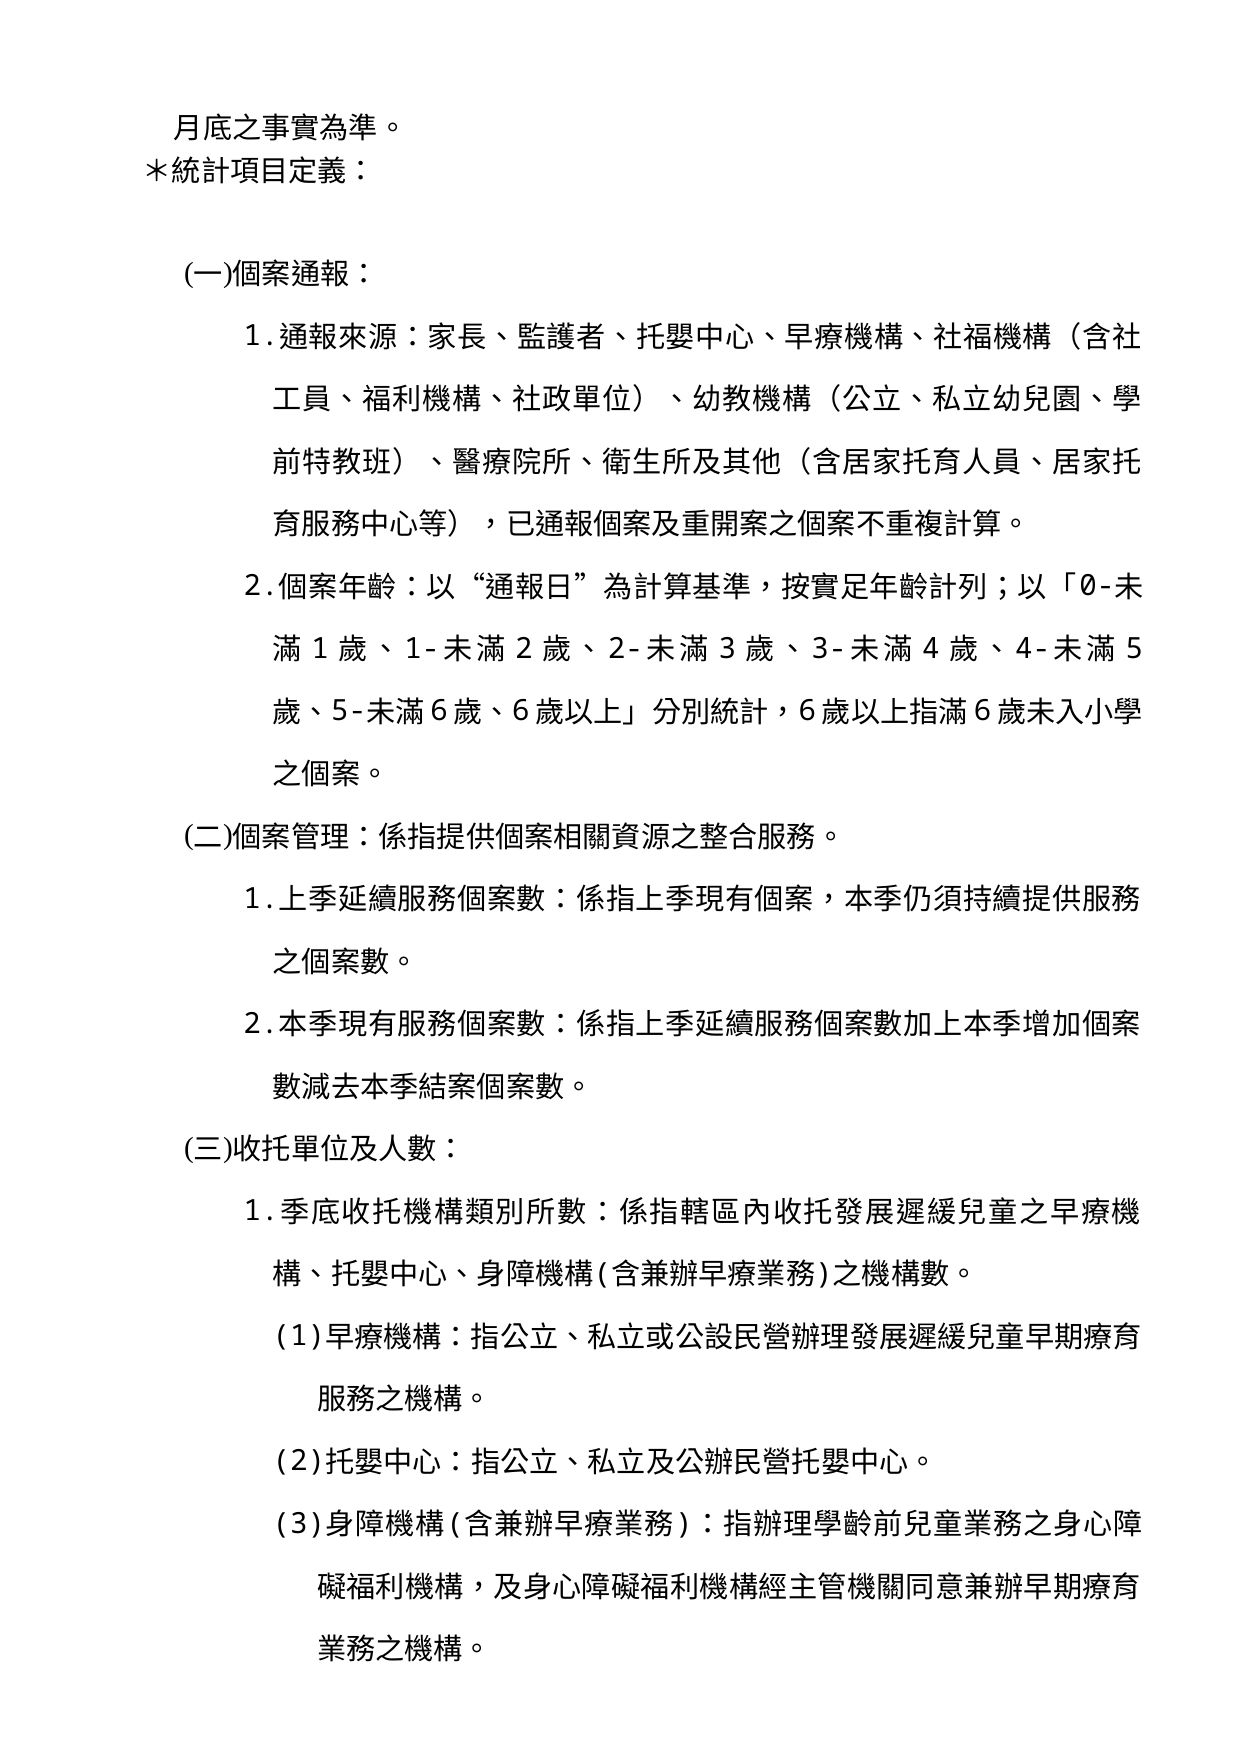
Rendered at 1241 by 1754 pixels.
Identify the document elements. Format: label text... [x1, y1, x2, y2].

table_header 統計資料背景說明 資料種類：社會福利服務統計 資料項目：桃園市發展遲緩兒童早期療育服務概況 一、發布及編製機關單位 ＊發布機關、單位：桃園市政府社會局會計室 ＊編製單位：桃園市政府社會局兒童及少年福利科 ＊聯絡電話：(03)3322101#6444 ＊傳真：(03)3392981 ＊電子信箱：10030265@mail.tycg.gov.tw 二、發布形式 ＊口頭： ( )記者會或說明會 ＊書面： ( )新聞稿 ( )報表 ( )書刊，刊名： ＊電子媒體： ( )線上書刊及資料庫， 網址： ( )磁片 ( )光碟片 (√)其他 Open Document File (odf)、Portable Document Format (pdf) 或Excel檔案。 三、資料範圍、週期及時效 ＊統計地區範圍及對象：凡桃園市轄內辦理之發展遲緩兒童早期療育服務(含新住民子女發展遲緩兒童)，均為統計對象。 ＊統計標準時間：動態資料第1季以1至3月、第2季以4至6月、第3季以7至9月、第4季以10至12月；靜態資料以3月底、6月底、9月底、12月底之事實為準。 ＊統計項目定義： (一)個案通報： 1.通報來源：家長、監護者、托嬰中心、早療機構、社福機構（含社工員、福利機構、社政單位）、幼教機構（公立、私立幼兒園、學前特教班）、醫療院所、衛生所及其他（含居家托育人員、居家托育服務中心等），已通報個案及重開案之個案不重複計算。 2.個案年齡：以“通報日”為計算基準，按實足年齡計列；以「0-未滿1歲、1-未滿2歲、2-未滿3歲、3-未滿4歲、4-未滿5歲、5-未滿6歲、6歲以上」分別統計，6歲以上指滿6歲未入小學之個案。 (二)個案管理：係指提供個案相關資源之整合服務。 1.上季延續服務個案數：係指上季現有個案，本季仍須持續提供服務之個案數。 2.本季現有服務個案數：係指上季延續服務個案數加上本季增加個案數減去本季結案個案數。 (三)收托單位及人數： 1.季底收托機構類別所數：係指轄區內收托發展遲緩兒童之早療機構、托嬰中心、身障機構(含兼辦早療業務)之機構數。 (1)早療機構：指公立、私立或公設民營辦理發展遲緩兒童早期療育服務之機構。 (2)托嬰中心：指公立、私立及公辦民營托嬰中心。 (3)身障機構(含兼辦早療業務)：指辦理學齡前兒童業務之身心障礙福利機構，及身心障礙福利機構經主管機關同意兼辦早期療育業務之機構。 2.收托機構個案人數：上述各類機構收托發展遲緩兒童之人數，第1季為本季收托之人數，第2、3、4季僅統計本季新增收托之人數。 3.年齡：季底實際收托個案年齡係以「季底」為計算基準，按「0-未滿2歲」、「2-未滿3歲」、「3-未滿5歲」、「5-未滿6歲」、「6歲以上」分別統計。 4.本季底實際收托人數按年齡分：第2、3、4季之季底實際收托人數，人數計算不限於當季新增收托人數。 (四)療育類別：係指個案接受療育服務，按「醫療院所療育」、「到宅療育」、「日間療育」、「時段療育(含定點療育)」、「其他療育」等。 1.療育個案人數按服務類別：個案同時接受兩類或以上之療育服務可重複列計(含到宅療育、日間療育、時段療育(含定點療育)、其他療育)。第1季為本季療育之人數，第2、3、4季僅統計本季新增療育之人數。 (1)到宅療育：係指專業團隊人員至個案家中所提供之療育服務。 (2)日間療育：係指個案安置於早療機構、身障機構(含兼辦早療業務)所提供之療育服務。 (3)時段療育(含定點療育)：係指安排1天中某一時段提供之療育服務，如至早療機構、身障機構(含兼辦早療業務)或經桃園市政府核定之地點接受療育服務者。 (4)其他療育：係指其他對個案所提供之療育服務。 2.年齡：季底實際療育個案年齡係以「季底」為計算基準，按「0-未滿2歲」、「2-未滿3歲」、「3-未滿5歲」、「5-未滿6歲」、「6歲以上」分別統計。 3.本季底實際療育人數按年齡分：第2、3、4季之季底實際療育人數，人數計算不限於當季新增療育人數。 (五)療育補助：係指桃園市政府訂定之發展遲緩兒童早期療育費用補助細部執行計畫之補助。 1.療育補助類別：係指個案申請兩類或以上之補助可重複計列(含交通費補助、療育訓練費補助、其他補助)。 (1)交通費補助：個案至療育單位接受療育之交通費用補助。 (2)療育訓練費補助：個案至療育機構或醫院接受療育，健保不給付之自付部分療育訓練費用補助，或接受到宅以專業整合模式，實際到兒童家中或經地方政府核定之地點接受療育服務之療育訓練費用補助。 (3)其他補助：桃園市政府於細部執行計畫中自訂不屬前目所列之補助項目。 2.補助金額：係指本季桃園市政府核撥之經費(含中央、市政府經費)。 ＊統計單位：人、所、人次、元。 ＊統計分類：依「個案通報」、「個案管理」、「收托單位及人數」、「療育類別」及「療育補助」分。本表所稱疑似發展遲緩，係指尚未經衛生主管機關認可之醫院評估確認，發給證明之兒童。 ＊發布週期(指資料編製或產生之頻率，如月、季、年等)：季。 ＊時效(指統計標準時間至資料發布時間之間隔時間)：1個月又10日。 ＊資料變革：無。 四、公開資料發布訊息 ＊預告發布日期(含預告方式及週期)：每季終了後1個月又10日(遇假日順延)以報表、網際網路發布。 ＊同步發送單位(說明資料發布時同步發送之單位或可同步查得該資料之網址)：衛生福利部統計處、桃園市政府主計處。 五、資料品質 ＊統計指標編製方法與資料來源說明：依據桃園市轄內民眾申請療育補助及發展遲緩兒童通報轉介暨個案管理中心、辦理早期療育服務之民間團體及機構、托嬰中心收托現況等之發展遲緩兒童案件資料彙整。 ＊統計資料交叉查核及確保資料合理性之機制(說明各項資料之相互關係及不同資料來源之相關統計差異性)： (一)個案通報 1.本季各通報來源人數之總和=「總計」。 2.本季個案人數按年齡各年齡組之總和=「總計」。 3.本季通報來源之「總計」=本季個案人數按年齡之「總計」。 4.各身分別之總和=總計。 (二)個案管理 1.各身分別之總和=總計。 2.「上季延續服務個案」＋「本季新增個案」－「本季結案個案」=「本季現有服務個案」。 (三)收托單位及人數 1.各類收托機構所數之總和=「總計」。 2.各身分別之總和=「總計」。 3.各類收托機構個案人數之總和=「總計」。 4.本季底實際收托人數按年齡分各年齡組之總和=「總計」。 (四)療育類別 1.各服務類別療育個案人數之總和=「總計」。 2.各身分別之總和=「總計」。 3.本季底實際療育人數按年齡分各年齡組之總和=「總計」。 (五)療育補助 1.各療育補助類別補助人數之總和=「總計」。 2.各身分別之總和=「總計」。 3.本季執行經費「交通費及療育訓練費補助」＋「其他補助」=「總計」。 4.本季執行經費「中央」+「市政府」=「合計」。 六、須注意及預定改變之事項(說明預定修正之資料、定義、統計方法等及其修正原因)：無。 七、其他事項：無。 [98, 105, 1155, 1668]
